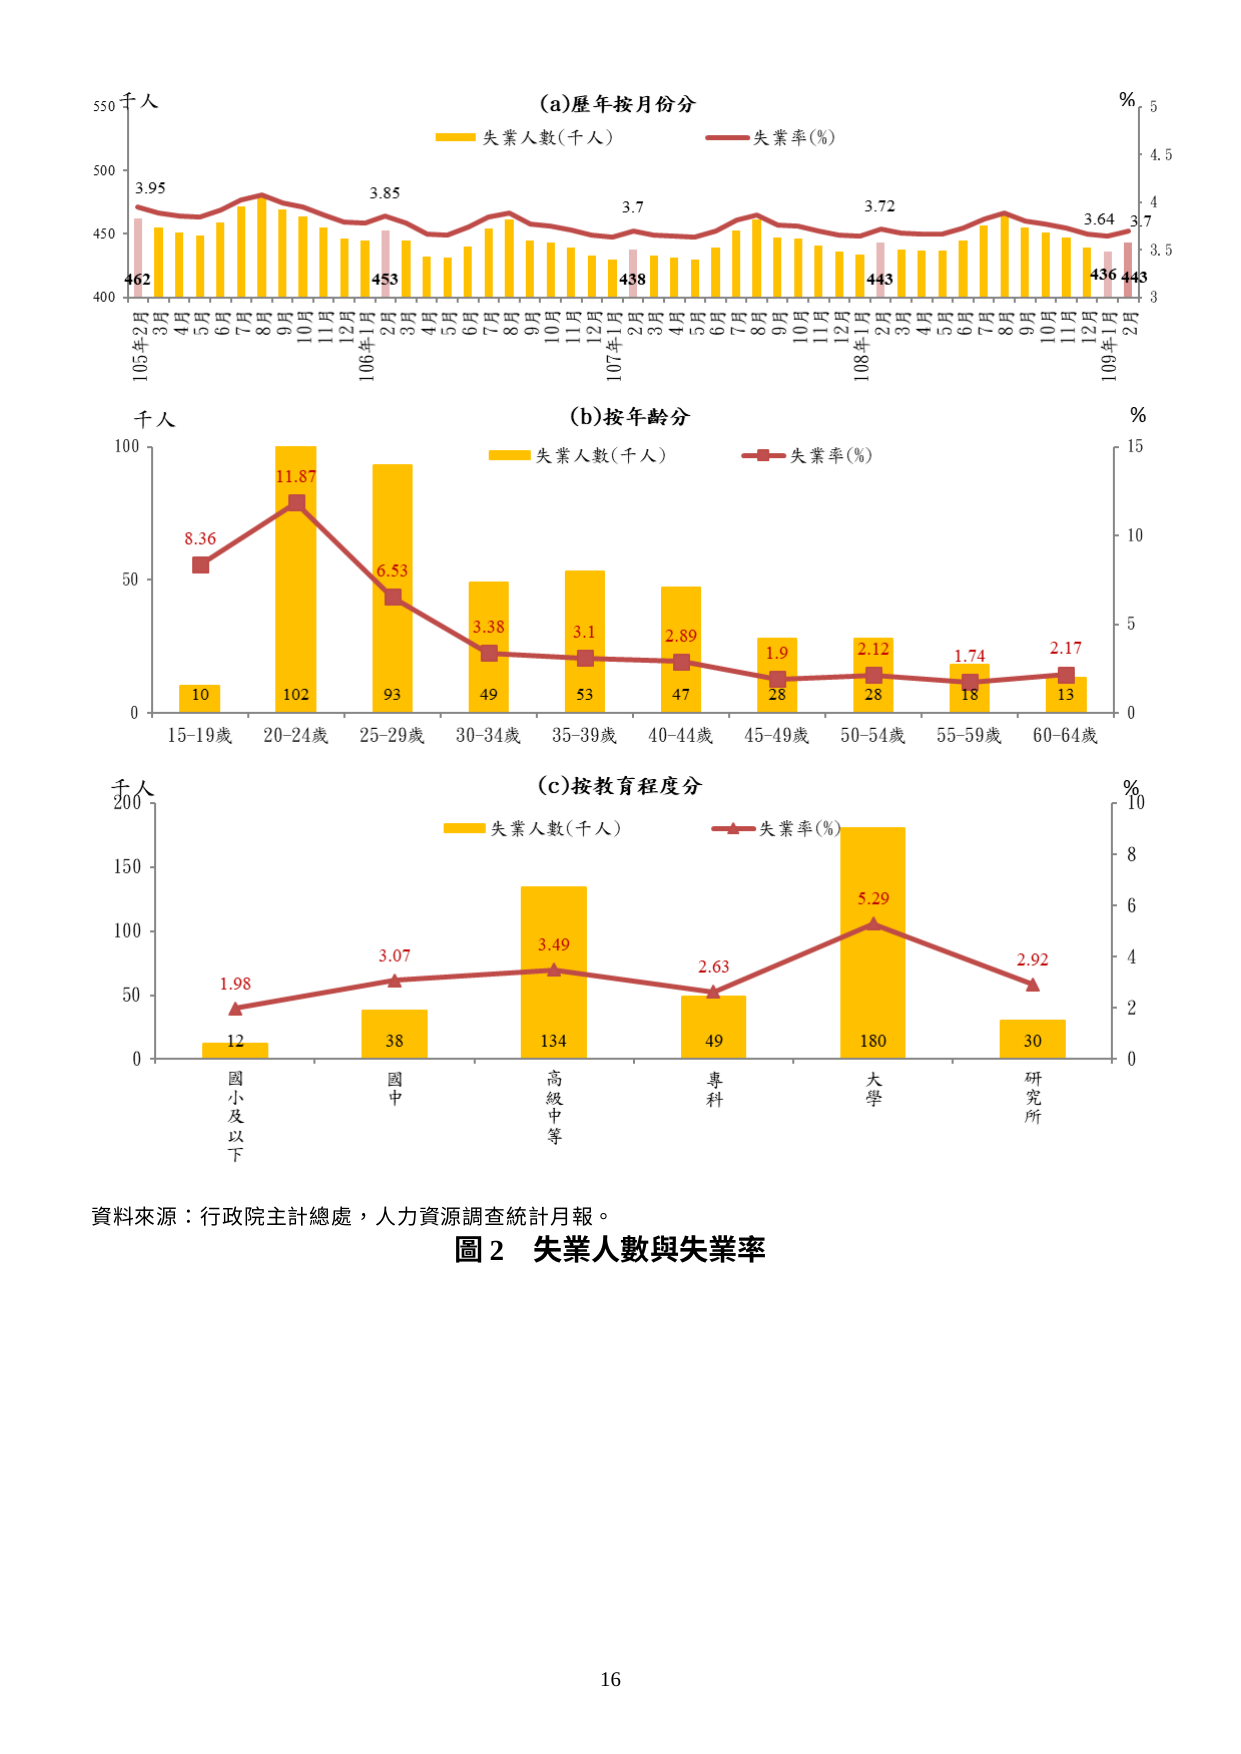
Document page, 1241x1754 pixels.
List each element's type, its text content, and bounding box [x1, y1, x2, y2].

text 資料來源：行政院主計總處，人力資源調查統計月報。 [91, 1200, 1033, 1230]
text 圖2 失業人數與失業率 [187, 1230, 1033, 1268]
picture [91, 79, 1174, 1170]
